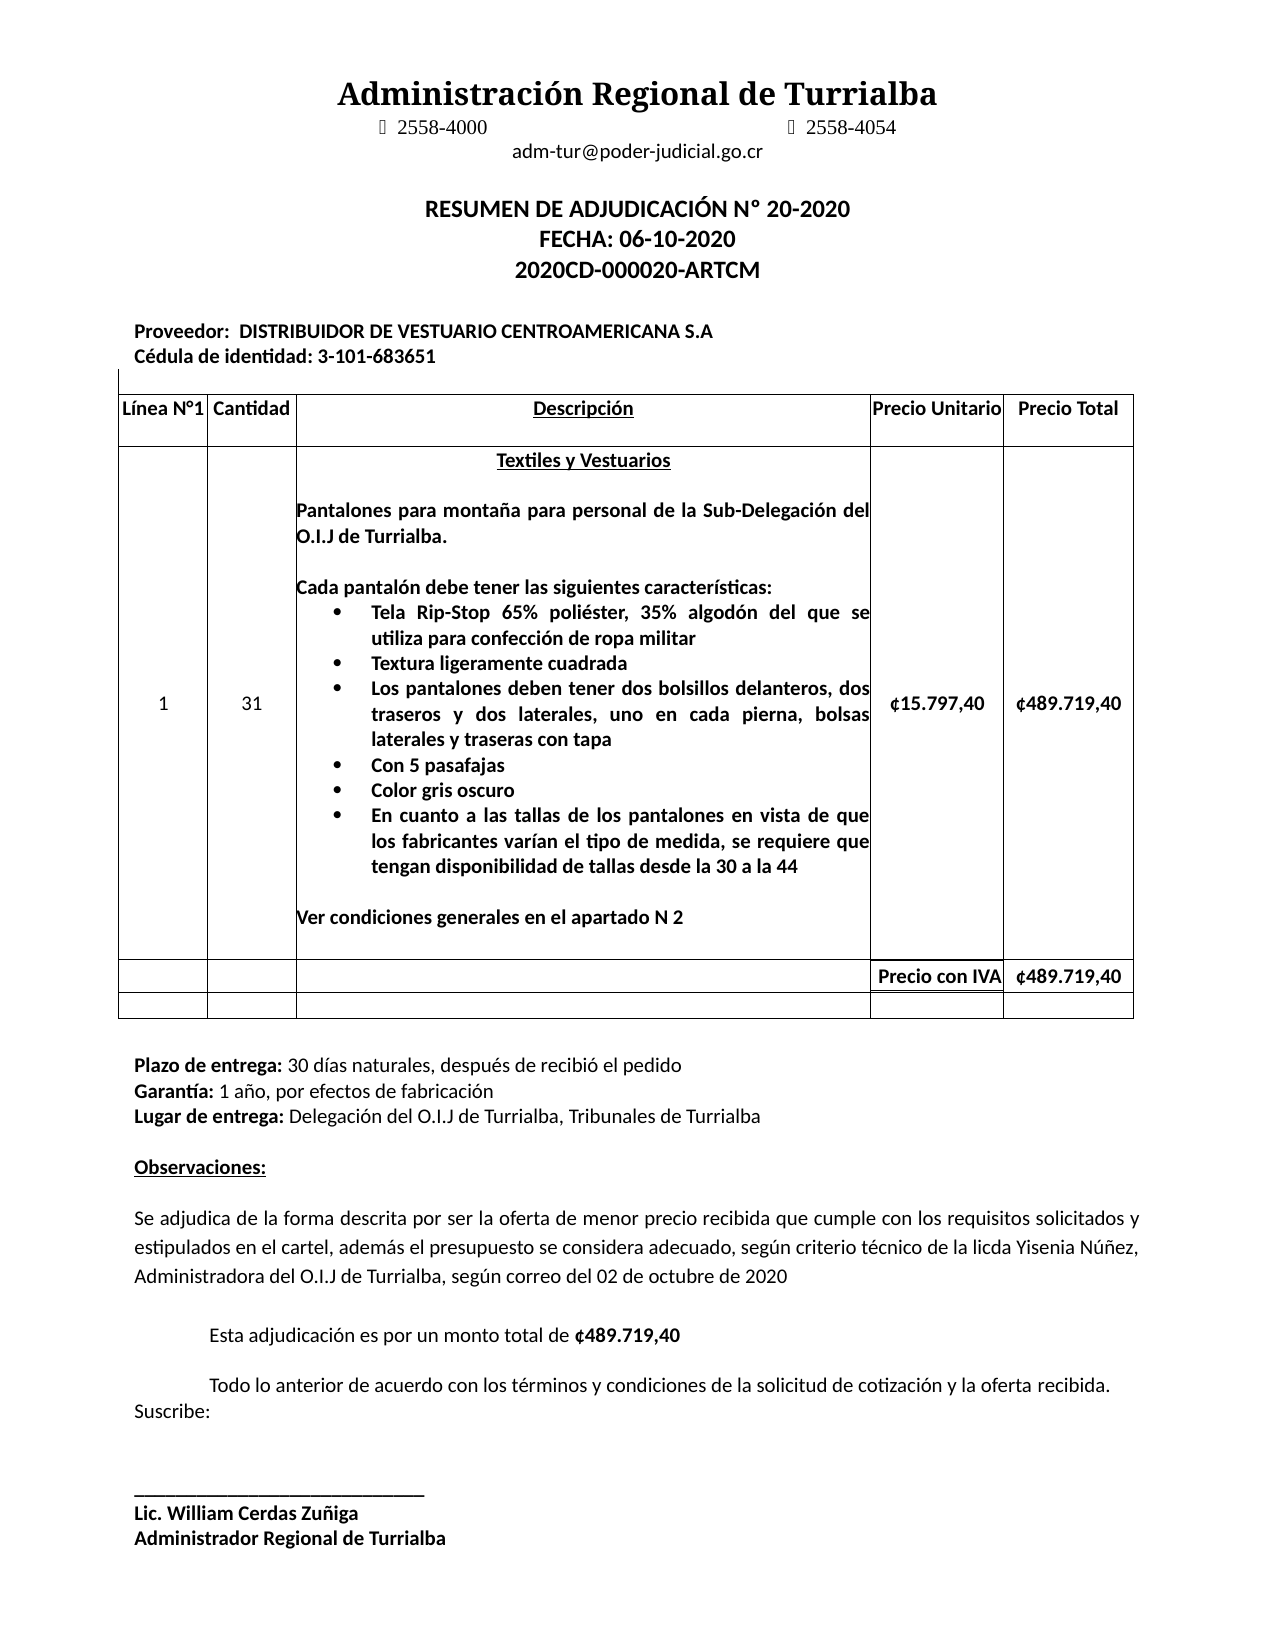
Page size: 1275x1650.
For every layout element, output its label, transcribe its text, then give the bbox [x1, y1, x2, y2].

table_cell [1134, 394, 1138, 446]
table_header [207, 369, 296, 394]
table_cell [297, 993, 870, 1018]
table_cell [871, 993, 1003, 1018]
text adm-tur@poder-judicial.go.cr [134, 139, 1141, 164]
table_cell Cantidad [208, 395, 296, 446]
table_cell [208, 993, 296, 1018]
table_cell ¢489.719,40 [1004, 960, 1133, 992]
table_cell Precio Total [1004, 395, 1133, 446]
text Observaciones: [134, 1154, 1141, 1180]
table_cell 1 [119, 447, 207, 958]
text Plazo de entrega: 30 días naturales, después de recibió el pedido [134, 1053, 1141, 1078]
table_cell Precio Unitario [871, 395, 1003, 446]
table_header [1134, 369, 1138, 394]
table_cell 31 [208, 447, 296, 958]
text Todo lo anterior de acuerdo con los términos y condiciones de la solicitud de cotización y la oferta recibida. [134, 1373, 1141, 1398]
table_cell ¢489.719,40 [1004, 447, 1133, 958]
table_cell [208, 960, 296, 992]
table_header Precio con IVA [871, 961, 1003, 990]
table_header [136, 369, 207, 394]
table_cell [1134, 992, 1138, 1018]
table_cell [297, 960, 870, 992]
table_cell [119, 960, 207, 992]
table_header [871, 369, 1003, 394]
text Se adjudica de la forma descrita por ser la oferta de menor precio recibida que cumple con los requisitos solicitados y estipulados en el cartel, además el presupuesto se considera adecuado, según criterio técnico de la licda Yisenia Núñez, Administradora del O.I.J de Turrialba, según correo del 02 de octubre de 2020 [134, 1205, 1141, 1289]
table_cell [1134, 959, 1138, 992]
text Esta adjudicación es por un monto total de ¢489.719,40 [134, 1322, 1141, 1347]
text RESUMEN DE ADJUDICACIÓN Nº 20-2020 [134, 193, 1141, 223]
text Lugar de entrega: Delegación del O.I.J de Turrialba, Tribunales de Turrialba [134, 1103, 1141, 1129]
text Lic. William Cerdas Zuñiga [134, 1500, 1141, 1525]
table_header [296, 369, 871, 394]
text Administración Regional de Turrialba [134, 72, 1141, 115]
text 2020CD-000020-ARTCM [134, 254, 1141, 284]
text Administrador Regional de Turrialba [134, 1525, 1141, 1551]
text Proveedor: DISTRIBUIDOR DE VESTUARIO CENTROAMERICANA S.A [134, 318, 1141, 343]
text Suscribe: [134, 1398, 1141, 1423]
table_cell [1134, 446, 1138, 958]
table_cell Textiles y Vestuarios Pantalones para montaña para personal de la Sub-Delegación del O.I.J de Turrialba. Cada pantalón debe tener las siguientes características: Tela Rip-Stop 65% poliéster, 35% algodón del que se utiliza para confección de ropa militar Textura ligeramente cuadrada Los pantalones deben tener dos bolsillos delanteros, dos traseros y dos laterales, uno en cada pierna, bolsas laterales y traseras con tapa Con 5 pasafajas Color gris oscuro En cuanto a las tallas de los pantalones en vista de que los fabricantes varían el tipo de medida, se requiere que tengan disponibilidad de tallas desde la 30 a la 44 Ver condiciones generales en el apartado N 2 [297, 473, 870, 958]
text FECHA: 06-10-2020 [134, 223, 1141, 254]
text Garantía: 1 año, por efectos de fabricación [134, 1078, 1141, 1103]
text  2558-4000  2558-4054 [134, 115, 1141, 139]
text ____________________________ [134, 1474, 1141, 1500]
table_cell [119, 993, 207, 1018]
table_cell Línea N°1 [119, 395, 207, 446]
table_cell Descripción [297, 395, 870, 446]
table_header [119, 369, 136, 394]
table_header [1004, 369, 1133, 394]
table_cell [1004, 993, 1133, 1018]
text Cédula de identidad: 3-101-683651 [134, 343, 1141, 369]
table_cell ¢15.797,40 [871, 447, 1003, 958]
